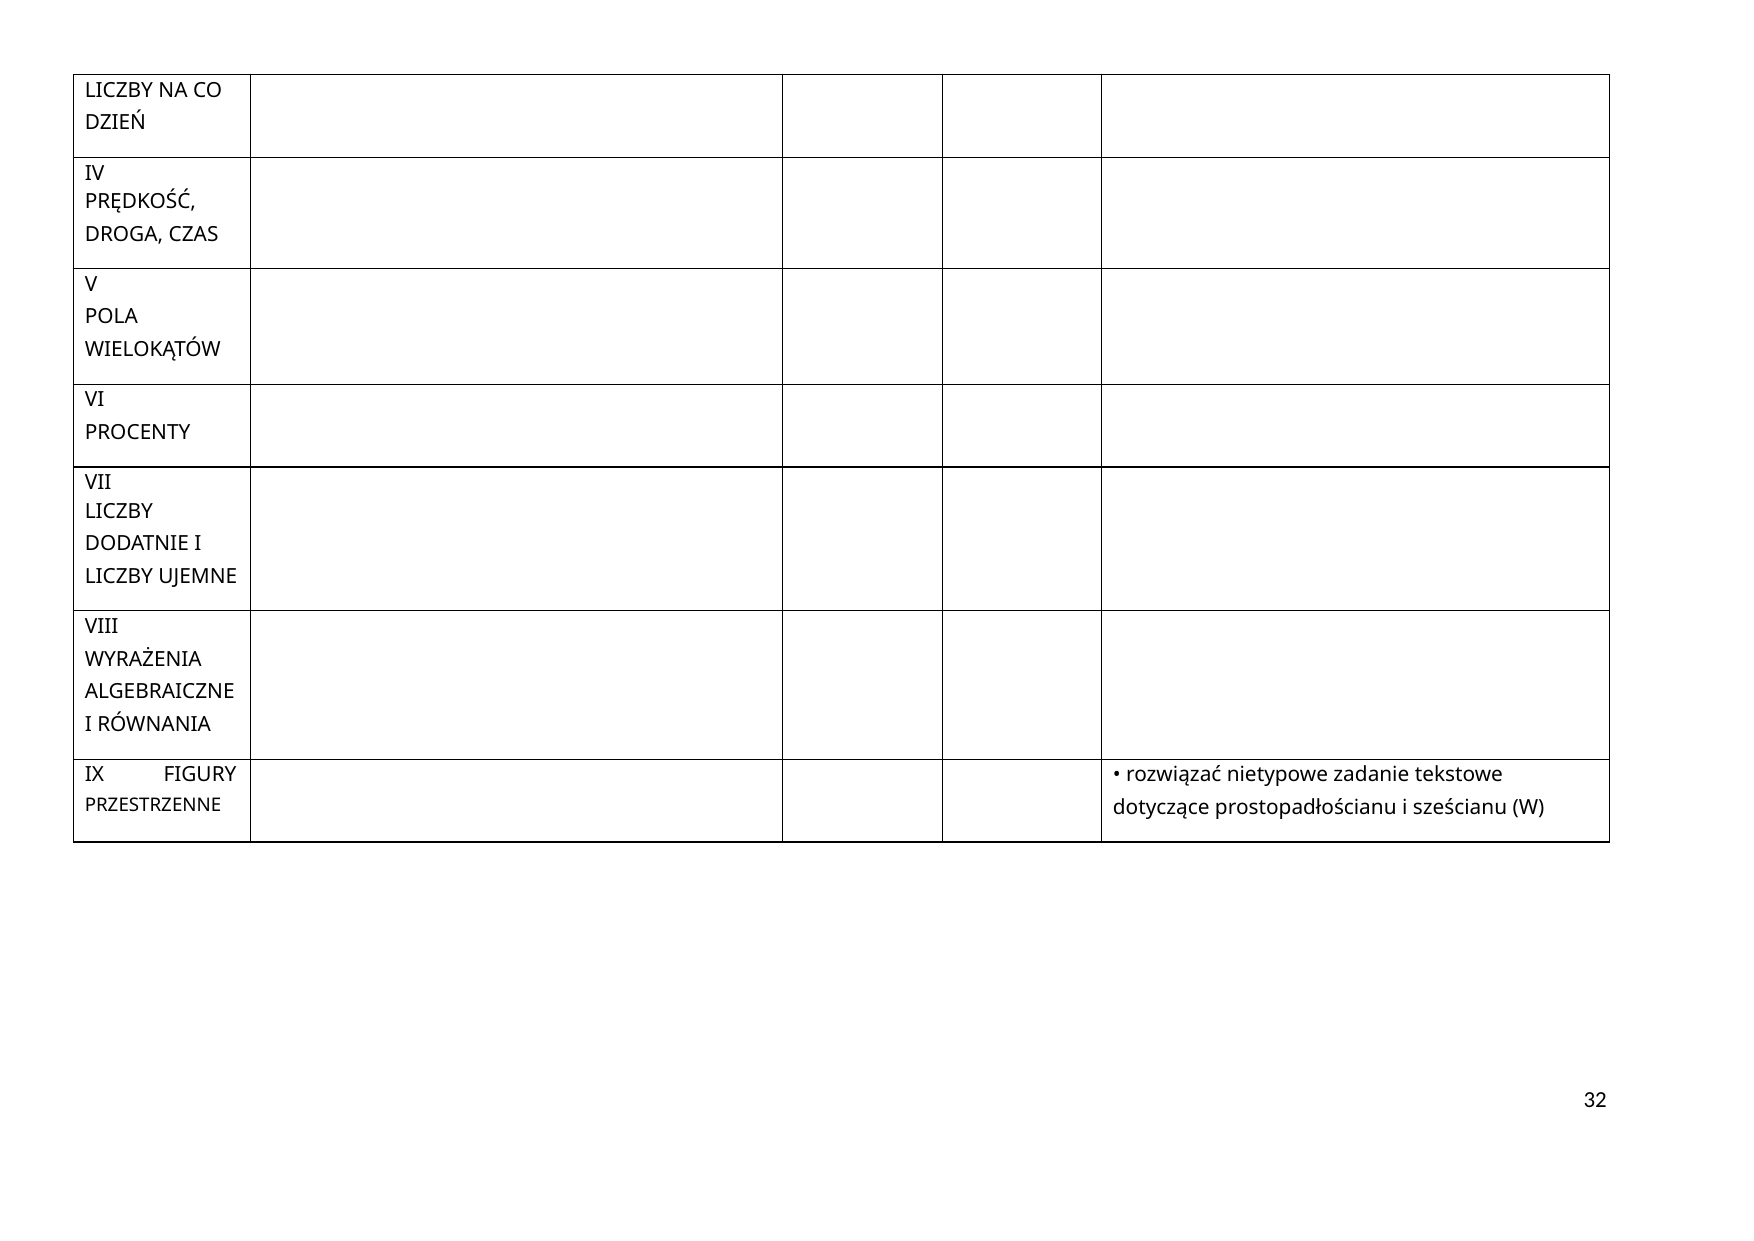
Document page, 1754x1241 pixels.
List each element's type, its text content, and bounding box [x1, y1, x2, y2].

table_cell [943, 75, 1101, 157]
table_cell [251, 468, 782, 610]
table_cell [943, 468, 1101, 610]
table_cell [783, 611, 942, 758]
table_cell [1102, 75, 1609, 157]
table_cell [251, 269, 782, 383]
table_cell LICZBY NA CO DZIEŃ [74, 75, 250, 157]
table_cell [251, 158, 782, 268]
table_cell [1102, 385, 1609, 466]
table_cell [251, 75, 782, 157]
table_cell IX FIGURY PRZESTRZENNE [74, 760, 250, 841]
table_cell [943, 269, 1101, 383]
table_cell • rozwiązać nietypowe zadanie tekstowe dotyczące prostopadłościanu i sześcianu (W) [1102, 760, 1609, 841]
table_cell [1102, 611, 1609, 758]
table_cell [943, 158, 1101, 268]
table_cell [783, 158, 942, 268]
table_cell [251, 760, 782, 841]
table_cell VIII WYRAŻENIA ALGEBRAICZNE I RÓWNANIA [74, 611, 250, 758]
table_cell [783, 760, 942, 841]
table_cell [943, 385, 1101, 466]
table_cell V POLA WIELOKĄTÓW [74, 269, 250, 383]
table_cell [943, 760, 1101, 841]
table_cell [943, 611, 1101, 758]
table_cell [1102, 158, 1609, 268]
table_cell IV PRĘDKOŚĆ, DROGA, CZAS [74, 158, 250, 268]
table_cell VI PROCENTY [74, 385, 250, 466]
table_cell [251, 385, 782, 466]
table_cell VII LICZBY DODATNIE I LICZBY UJEMNE [74, 468, 250, 610]
table_cell [783, 269, 942, 383]
table_cell [783, 468, 942, 610]
table_cell [251, 611, 782, 758]
table_cell [1102, 468, 1609, 610]
table_cell [1102, 269, 1609, 383]
table_cell [783, 385, 942, 466]
table_cell [783, 75, 942, 157]
